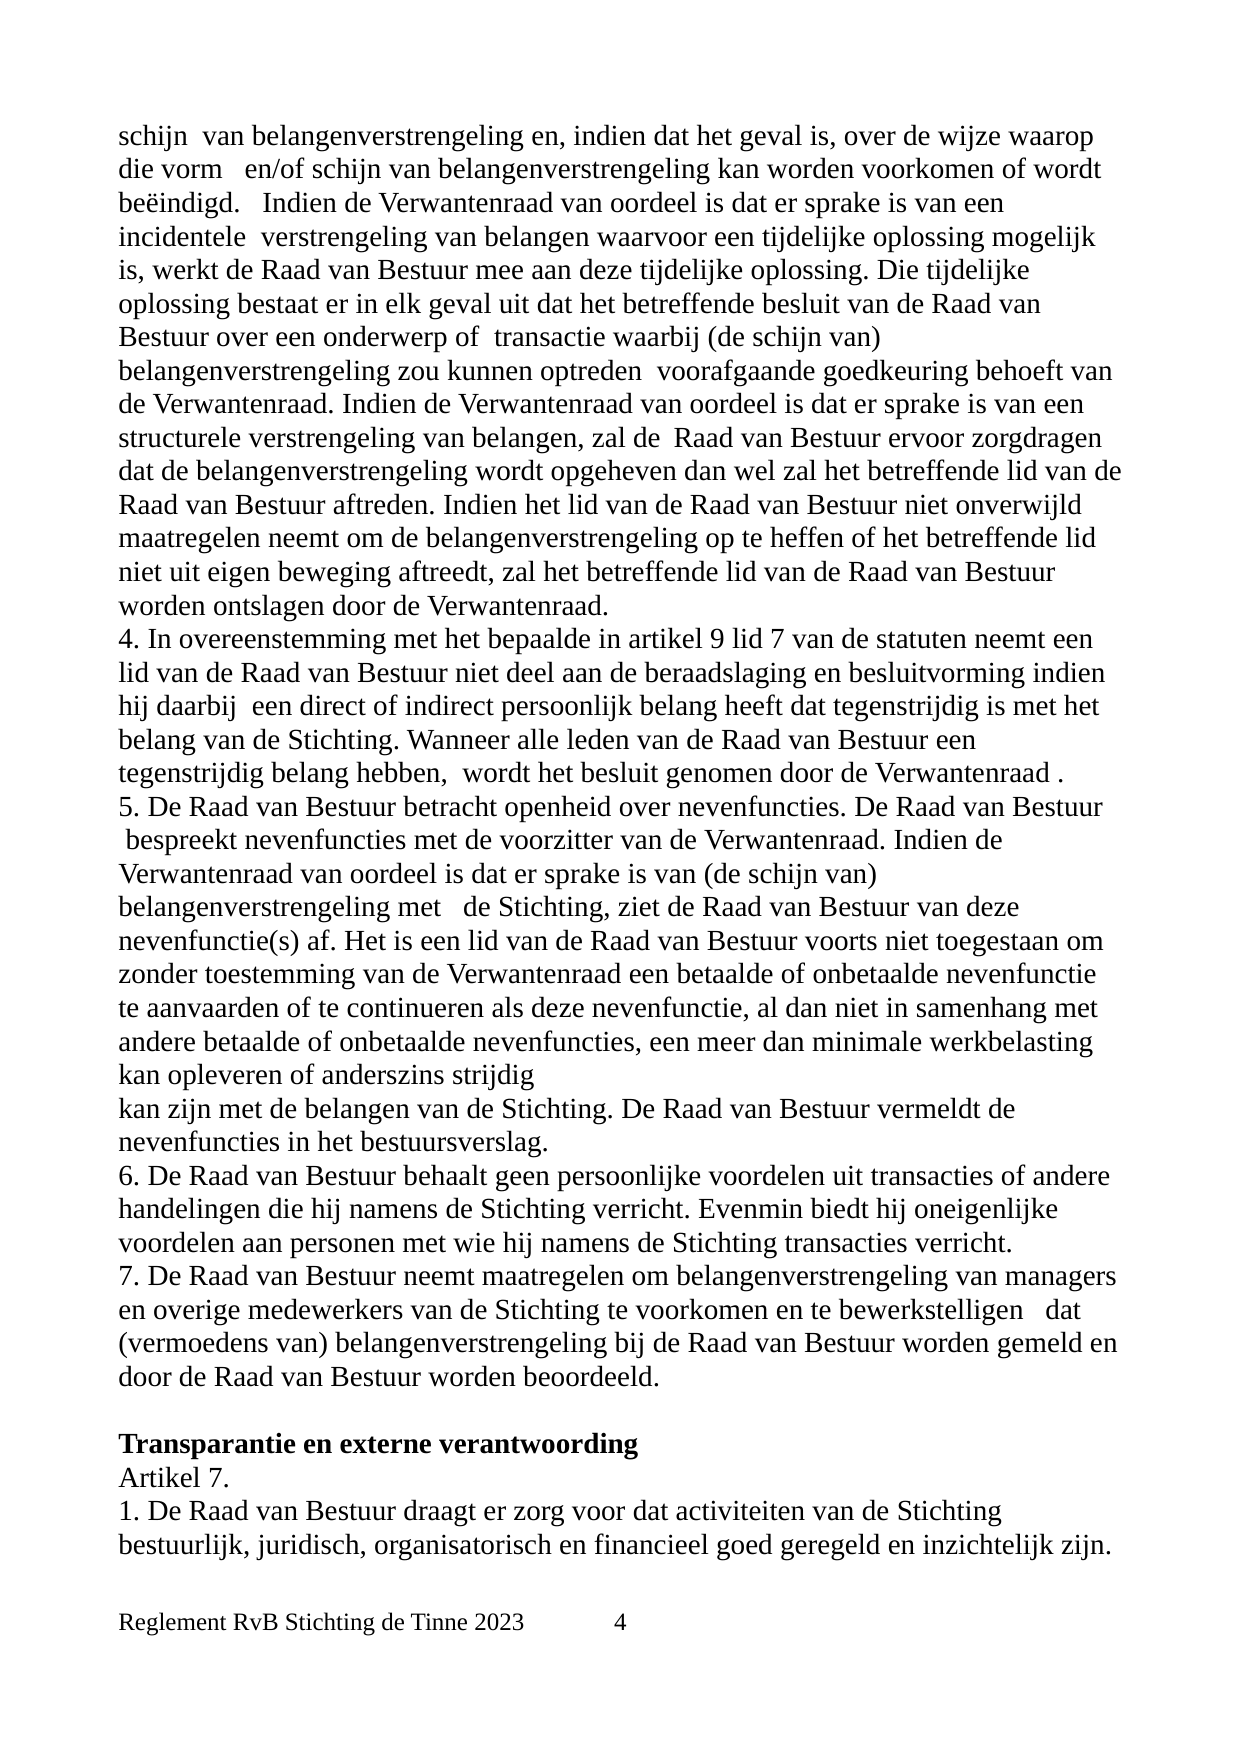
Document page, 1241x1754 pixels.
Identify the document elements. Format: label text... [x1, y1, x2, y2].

text 4. In overeenstemming met het bepaalde in artikel 9 lid 7 van de statuten neemt een lid van de Raad van Bestuur niet deel aan de beraadslaging en besluitvorming indien hij daarbij een direct of indirect persoonlijk belang heeft dat tegenstrijdig is met het belang van de Stichting. Wanneer alle leden van de Raad van Bestuur een tegenstrijdig belang hebben, wordt het besluit genomen door de Verwantenraad . [118, 621, 1122, 789]
text bespreekt nevenfuncties met de voorzitter van de Verwantenraad. Indien de Verwantenraad van oordeel is dat er sprake is van (de schijn van) belangenverstrengeling met de Stichting, ziet de Raad van Bestuur van deze nevenfunctie(s) af. Het is een lid van de Raad van Bestuur voorts niet toegestaan om zonder toestemming van de Verwantenraad een betaalde of onbetaalde nevenfunctie te aanvaarden of te continueren als deze nevenfunctie, al dan niet in samenhang met andere betaalde of onbetaalde nevenfuncties, een meer dan minimale werkbelasting kan opleveren of anderszins strijdig [118, 822, 1122, 1091]
text 5. De Raad van Bestuur betracht openheid over nevenfuncties. De Raad van Bestuur [118, 789, 1122, 822]
text schijn van belangenverstrengeling en, indien dat het geval is, over de wijze waarop die vorm en/of schijn van belangenverstrengeling kan worden voorkomen of wordt beëindigd. Indien de Verwantenraad van oordeel is dat er sprake is van een incidentele verstrengeling van belangen waarvoor een tijdelijke oplossing mogelijk is, werkt de Raad van Bestuur mee aan deze tijdelijke oplossing. Die tijdelijke oplossing bestaat er in elk geval uit dat het betreffende besluit van de Raad van Bestuur over een onderwerp of transactie waarbij (de schijn van) belangenverstrengeling zou kunnen optreden voorafgaande goedkeuring behoeft van de Verwantenraad. Indien de Verwantenraad van oordeel is dat er sprake is van een structurele verstrengeling van belangen, zal de Raad van Bestuur ervoor zorgdragen dat de belangenverstrengeling wordt opgeheven dan wel zal het betreffende lid van de Raad van Bestuur aftreden. Indien het lid van de Raad van Bestuur niet onverwijld maatregelen neemt om de belangenverstrengeling op te heffen of het betreffende lid niet uit eigen beweging aftreedt, zal het betreffende lid van de Raad van Bestuur worden ontslagen door de Verwantenraad. [118, 118, 1122, 621]
text 1. De Raad van Bestuur draagt er zorg voor dat activiteiten van de Stichting bestuurlijk, juridisch, organisatorisch en financieel goed geregeld en inzichtelijk zijn. [118, 1493, 1122, 1560]
text Transparantie en externe verantwoording [118, 1426, 1122, 1460]
text kan zijn met de belangen van de Stichting. De Raad van Bestuur vermeldt de [118, 1091, 1122, 1124]
text 6. De Raad van Bestuur behaalt geen persoonlijke voordelen uit transacties of andere handelingen die hij namens de Stichting verricht. Evenmin biedt hij oneigenlijke voordelen aan personen met wie hij namens de Stichting transacties verricht. [118, 1158, 1122, 1258]
text Artikel 7. [118, 1460, 1122, 1493]
text nevenfuncties in het bestuursverslag. [118, 1124, 1122, 1158]
text 7. De Raad van Bestuur neemt maatregelen om belangenverstrengeling van managers en overige medewerkers van de Stichting te voorkomen en te bewerkstelligen dat (vermoedens van) belangenverstrengeling bij de Raad van Bestuur worden gemeld en door de Raad van Bestuur worden beoordeeld. [118, 1258, 1122, 1393]
